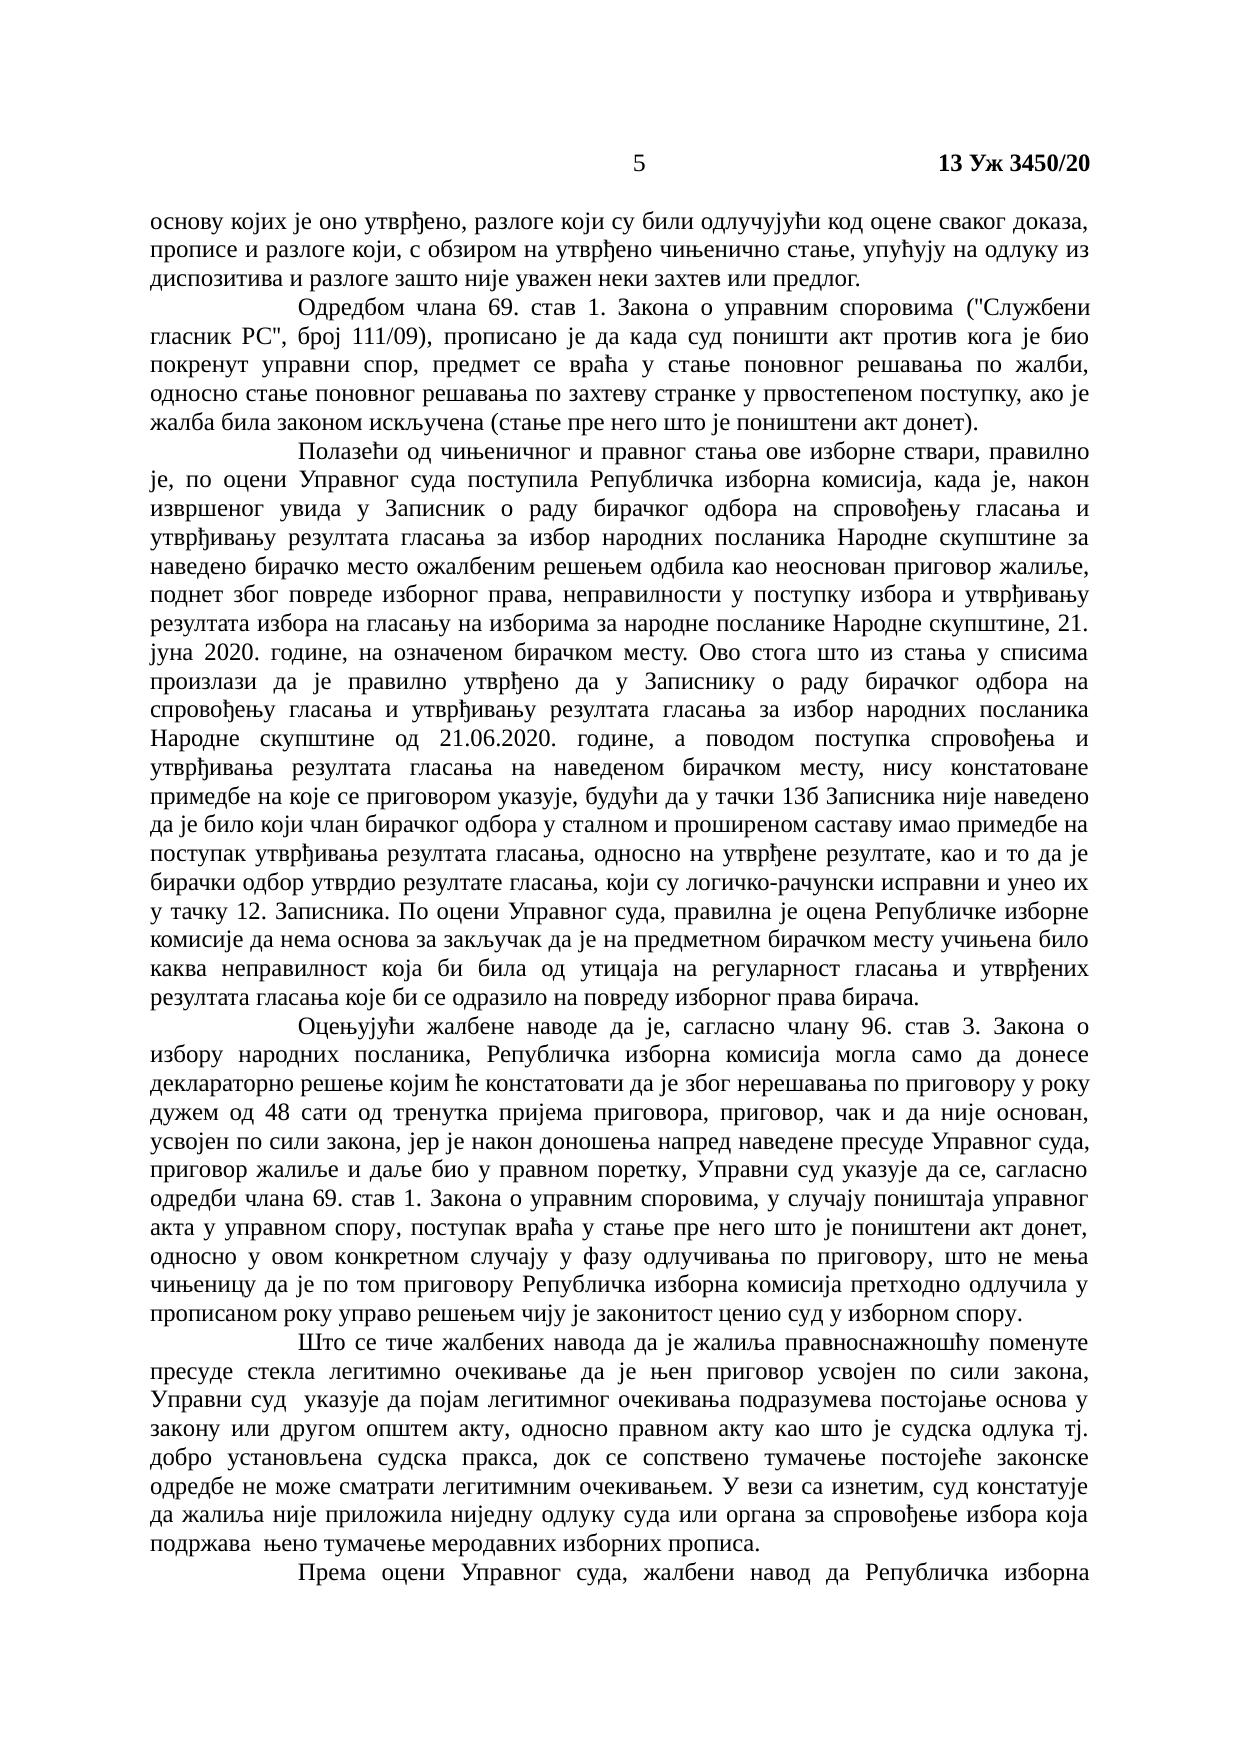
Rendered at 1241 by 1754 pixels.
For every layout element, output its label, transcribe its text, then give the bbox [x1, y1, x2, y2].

text основу којих је оно утврђено, разлоге који су били одлучујући код оцене сваког доказа, прописе и разлоге који, с обзиром на утврђено чињенично стање, упућују на одлуку из диспозитива и разлоге зашто није уважен неки захтев или предлог. [150, 206, 1090, 292]
text Полазећи од чињеничног и правног стања ове изборне ствари, правилно је, по оцени Управног суда поступила Републичка изборна комисија, када је, након извршеног увида у Записник о раду бирачког одбора на спровођењу гласања и утврђивању резултата гласања за избор народних посланика Народне скупштине за наведено бирачко место ожалбеним решењем одбила као неоснован приговор жалиље, поднет због повреде изборног права, неправилности у поступку избора и утврђивању резултата избора на гласању на изборима за народне посланике Народне скупштине, 21. јуна 2020. године, на означеном бирачком месту. Ово стога што из стања у списима произлази да је правилно утврђено да у Записнику о раду бирачког одбора на спровођењу гласања и утврђивању резултата гласања за избор народних посланика Народне скупштине од 21.06.2020. године, а поводом поступка спровођења и утврђивања резултата гласања на наведеном бирачком месту, нису констатоване примедбе на које се приговором указује, будући да у тачки 13б Записника није наведено да је било који члан бирачког одбора у сталном и проширеном саставу имао примедбе на поступак утврђивања резултата гласања, односно на утврђене резултате, као и то да је бирачки одбор утврдио резултате гласања, који су логичко-рачунски исправни и унео их у тачку 12. Записника. По оцени Управног суда, правилна је оцена Републичке изборне комисије да нема основа за закључак да је на предметном бирачком месту учињена било каква неправилност која би била од утицаја на регуларност гласања и утврђених резултата гласања које би се одразило на повреду изборног права бирача. [150, 436, 1090, 1011]
text Оцењујући жалбене наводе да је, сагласно члану 96. став 3. Закона о избору народних посланика, Републичка изборна комисија могла само да донесе деклараторно решење којим ће констатовати да је због нерешавања по приговору у року дужем од 48 сати од тренутка пријема приговора, приговор, чак и да није основан, усвојен по сили закона, јер је након доношења напред наведене пресуде Управног суда, приговор жалиље и даље био у правном поретку, Управни суд указује да се, сагласно одредби члана 69. став 1. Закона о управним споровима, у случају поништаја управног акта у управном спору, поступак враћа у стање пре него што је поништени акт донет, односно у овом конкретном случају у фазу одлучивања по приговору, што не мења чињеницу да је по том приговору Републичка изборна комисија претходно одлучила у прописаном року управо решењем чију је законитост ценио суд у изборном спору. [150, 1011, 1090, 1327]
text Одредбом члана 69. став 1. Закона о управним споровима (''Службени гласник РС'', број 111/09), прописано је да када суд поништи акт против кога је био покренут управни спор, предмет се враћа у стање поновног решавања по жалби, односно стање поновног решавања по захтеву странке у првостепеном поступку, ако је жалба била законом искључена (стање пре него што је поништени акт донет). [150, 292, 1090, 436]
text Према оцени Управног суда, жалбени навод да Републичка изборна [150, 1557, 1090, 1586]
text Што се тиче жалбених навода да је жалиља правноснажношћу поменуте пресуде стекла легитимно очекивање да је њен приговор усвојен по сили закона, Управни суд указује да појам легитимног очекивања подразумева постојање основа у закону или другом општем акту, односно правном акту као што је судска одлука тј. добро установљена судска пракса, док се сопствено тумачење постојеће законске одредбе не може сматрати легитимним очекивањем. У вези са изнетим, суд констатује да жалиља није приложила ниједну одлуку суда или органа за спровођење избора која подржава њено тумачење меродавних изборних прописа. [150, 1327, 1090, 1557]
